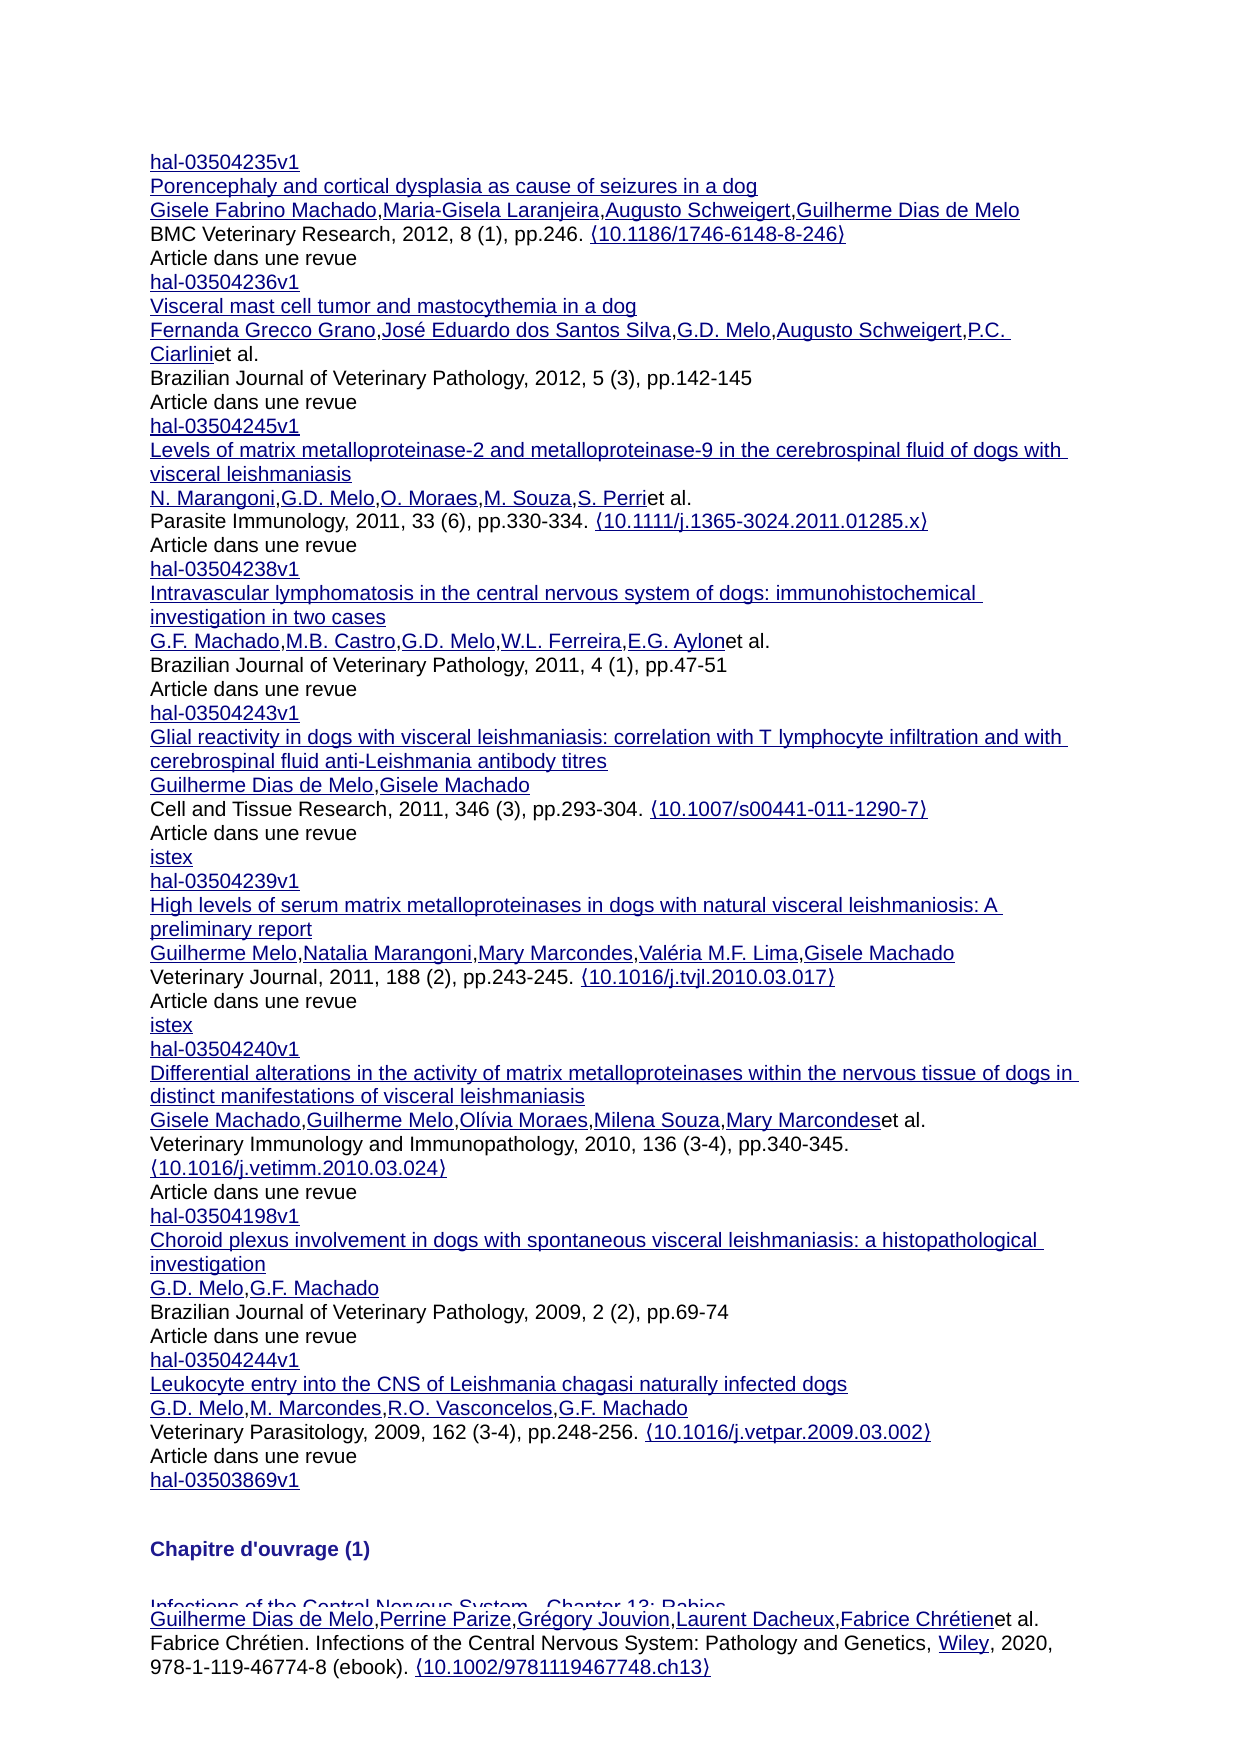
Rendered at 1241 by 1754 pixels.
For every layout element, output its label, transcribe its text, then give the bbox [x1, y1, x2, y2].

table_cell Intravascular lymphomatosis in the central nervous system of dogs: immunohistochemical investigation in two cases G.F. Machado,M.B. Castro,G.D. Melo,W.L. Ferreira,E.G. Aylonet al. Brazilian Journal of Veterinary Pathology, 2011, 4 (1), pp.47-51 Article dans une revue hal-03504243v1 [150, 581, 1090, 725]
table_header Infections of the Central Nervous System - Chapter 13: Rabies Guilherme Dias de Melo,Perrine Parize,Grégory Jouvion,Laurent Dacheux,Fabrice Chrétienet al. Fabrice Chrétien. Infections of the Central Nervous System: Pathology and Genetics, Wiley, 2020, 978-1-119-46774-8 (ebook). ⟨10.1002/9781119467748.ch13⟩ [150, 1595, 1090, 1679]
table_cell Differential alterations in the activity of matrix metalloproteinases within the nervous tissue of dogs in distinct manifestations of visceral leishmaniasis Gisele Machado,Guilherme Melo,Olívia Moraes,Milena Souza,Mary Marcondeset al. Veterinary Immunology and Immunopathology, 2010, 136 (3-4), pp.340-345. ⟨10.1016/j.vetimm.2010.03.024⟩ Article dans une revue hal-03504198v1 [150, 1060, 1090, 1228]
table_cell hal-03504235v1 [150, 150, 1090, 174]
table_cell Porencephaly and cortical dysplasia as cause of seizures in a dog Gisele Fabrino Machado,Maria-Gisela Laranjeira,Augusto Schweigert,Guilherme Dias de Melo BMC Veterinary Research, 2012, 8 (1), pp.246. ⟨10.1186/1746-6148-8-246⟩ Article dans une revue hal-03504236v1 [150, 174, 1090, 294]
subtitle Chapitre d'ouvrage (1) [150, 1536, 1090, 1560]
table_cell Glial reactivity in dogs with visceral leishmaniasis: correlation with T lymphocyte infiltration and with cerebrospinal fluid anti-Leishmania antibody titres Guilherme Dias de Melo,Gisele Machado Cell and Tissue Research, 2011, 346 (3), pp.293-304. ⟨10.1007/s00441-011-1290-7⟩ Article dans une revue istex hal-03504239v1 [150, 725, 1090, 893]
table_cell Levels of matrix metalloproteinase-2 and metalloproteinase-9 in the cerebrospinal fluid of dogs with visceral leishmaniasis N. Marangoni,G.D. Melo,O. Moraes,M. Souza,S. Perriet al. Parasite Immunology, 2011, 33 (6), pp.330-334. ⟨10.1111/j.1365-3024.2011.01285.x⟩ Article dans une revue hal-03504238v1 [150, 438, 1090, 581]
table_cell Leukocyte entry into the CNS of Leishmania chagasi naturally infected dogs G.D. Melo,M. Marcondes,R.O. Vasconcelos,G.F. Machado Veterinary Parasitology, 2009, 162 (3-4), pp.248-256. ⟨10.1016/j.vetpar.2009.03.002⟩ Article dans une revue hal-03503869v1 [150, 1372, 1090, 1492]
table_cell High levels of serum matrix metalloproteinases in dogs with natural visceral leishmaniosis: A preliminary report Guilherme Melo,Natalia Marangoni,Mary Marcondes,Valéria M.F. Lima,Gisele Machado Veterinary Journal, 2011, 188 (2), pp.243-245. ⟨10.1016/j.tvjl.2010.03.017⟩ Article dans une revue istex hal-03504240v1 [150, 893, 1090, 1060]
table_cell Choroid plexus involvement in dogs with spontaneous visceral leishmaniasis: a histopathological investigation G.D. Melo,G.F. Machado Brazilian Journal of Veterinary Pathology, 2009, 2 (2), pp.69-74 Article dans une revue hal-03504244v1 [150, 1228, 1090, 1372]
table_cell Visceral mast cell tumor and mastocythemia in a dog Fernanda Grecco Grano,José Eduardo dos Santos Silva,G.D. Melo,Augusto Schweigert,P.C. Ciarliniet al. Brazilian Journal of Veterinary Pathology, 2012, 5 (3), pp.142-145 Article dans une revue hal-03504245v1 [150, 294, 1090, 437]
